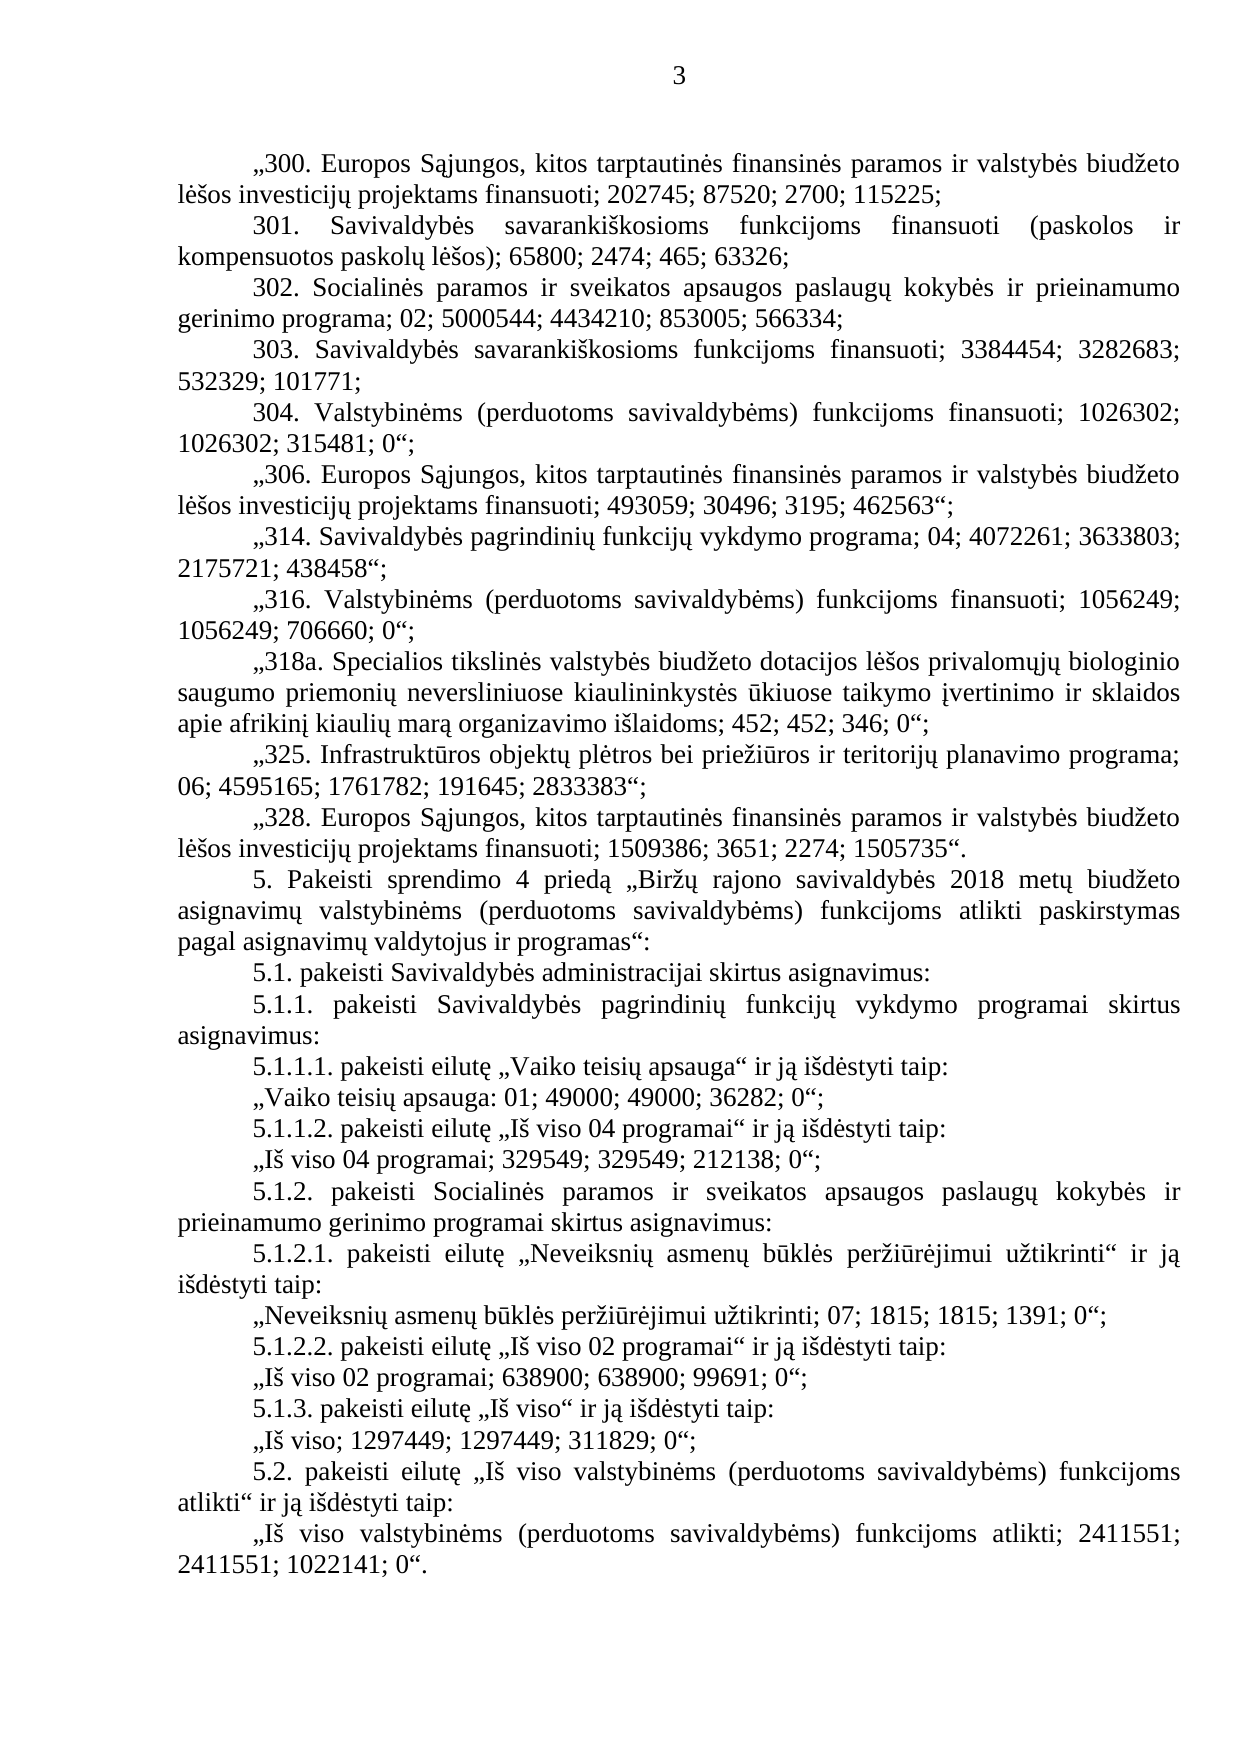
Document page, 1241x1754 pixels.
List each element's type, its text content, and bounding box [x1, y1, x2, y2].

text „Iš viso 04 programai; 329549; 329549; 212138; 0“; [177, 1143, 1181, 1174]
text „325. Infrastruktūros objektų plėtros bei priežiūros ir teritorijų planavimo programa; 06; 4595165; 1761782; 191645; 2833383“; [177, 738, 1181, 801]
text 304. Valstybinėms (perduotoms savivaldybėms) funkcijoms finansuoti; 1026302; 1026302; 315481; 0“; [177, 396, 1181, 458]
text 5.1.2.1. pakeisti eilutę „Neveiksnių asmenų būklės peržiūrėjimui užtikrinti“ ir ją išdėstyti taip: [177, 1237, 1181, 1299]
text „Neveiksnių asmenų būklės peržiūrėjimui užtikrinti; 07; 1815; 1815; 1391; 0“; [177, 1299, 1181, 1330]
text 5.1.1.2. pakeisti eilutę „Iš viso 04 programai“ ir ją išdėstyti taip: [177, 1112, 1181, 1143]
text „Iš viso 02 programai; 638900; 638900; 99691; 0“; [177, 1361, 1181, 1393]
text „Iš viso valstybinėms (perduotoms savivaldybėms) funkcijoms atlikti; 2411551; 2411551; 1022141; 0“. [177, 1517, 1181, 1579]
text 5.1.1. pakeisti Savivaldybės pagrindinių funkcijų vykdymo programai skirtus asignavimus: [177, 988, 1181, 1050]
text 5.1.1.1. pakeisti eilutę „Vaiko teisių apsauga“ ir ją išdėstyti taip: [177, 1050, 1181, 1081]
text 302. Socialinės paramos ir sveikatos apsaugos paslaugų kokybės ir prieinamumo gerinimo programa; 02; 5000544; 4434210; 853005; 566334; [177, 271, 1181, 334]
text 5.1.3. pakeisti eilutę „Iš viso“ ir ją išdėstyti taip: [177, 1393, 1181, 1424]
text „314. Savivaldybės pagrindinių funkcijų vykdymo programa; 04; 4072261; 3633803; 2175721; 438458“; [177, 521, 1181, 583]
text 303. Savivaldybės savarankiškosioms funkcijoms finansuoti; 3384454; 3282683; 532329; 101771; [177, 334, 1181, 396]
text 301. Savivaldybės savarankiškosioms funkcijoms finansuoti (paskolos ir kompensuotos paskolų lėšos); 65800; 2474; 465; 63326; [177, 209, 1181, 271]
text „306. Europos Sąjungos, kitos tarptautinės finansinės paramos ir valstybės biudžeto lėšos investicijų projektams finansuoti; 493059; 30496; 3195; 462563“; [177, 458, 1181, 521]
text „Vaiko teisių apsauga: 01; 49000; 49000; 36282; 0“; [177, 1081, 1181, 1112]
text „318a. Specialios tikslinės valstybės biudžeto dotacijos lėšos privalomųjų biologinio saugumo priemonių neversliniuose kiaulininkystės ūkiuose taikymo įvertinimo ir sklaidos apie afrikinį kiaulių marą organizavimo išlaidoms; 452; 452; 346; 0“; [177, 645, 1181, 738]
text 5. Pakeisti sprendimo 4 priedą „Biržų rajono savivaldybės 2018 metų biudžeto asignavimų valstybinėms (perduotoms savivaldybėms) funkcijoms atlikti paskirstymas pagal asignavimų valdytojus ir programas“: [177, 863, 1181, 957]
text 5.1.2.2. pakeisti eilutę „Iš viso 02 programai“ ir ją išdėstyti taip: [177, 1330, 1181, 1361]
text „328. Europos Sąjungos, kitos tarptautinės finansinės paramos ir valstybės biudžeto lėšos investicijų projektams finansuoti; 1509386; 3651; 2274; 1505735“. [177, 801, 1181, 863]
text „300. Europos Sąjungos, kitos tarptautinės finansinės paramos ir valstybės biudžeto lėšos investicijų projektams finansuoti; 202745; 87520; 2700; 115225; [177, 147, 1181, 209]
text 5.1.2. pakeisti Socialinės paramos ir sveikatos apsaugos paslaugų kokybės ir prieinamumo gerinimo programai skirtus asignavimus: [177, 1174, 1181, 1237]
text 5.1. pakeisti Savivaldybės administracijai skirtus asignavimus: [177, 957, 1181, 988]
text 5.2. pakeisti eilutę „Iš viso valstybinėms (perduotoms savivaldybėms) funkcijoms atlikti“ ir ją išdėstyti taip: [177, 1455, 1181, 1517]
text „Iš viso; 1297449; 1297449; 311829; 0“; [177, 1424, 1181, 1455]
text „316. Valstybinėms (perduotoms savivaldybėms) funkcijoms finansuoti; 1056249; 1056249; 706660; 0“; [177, 583, 1181, 645]
